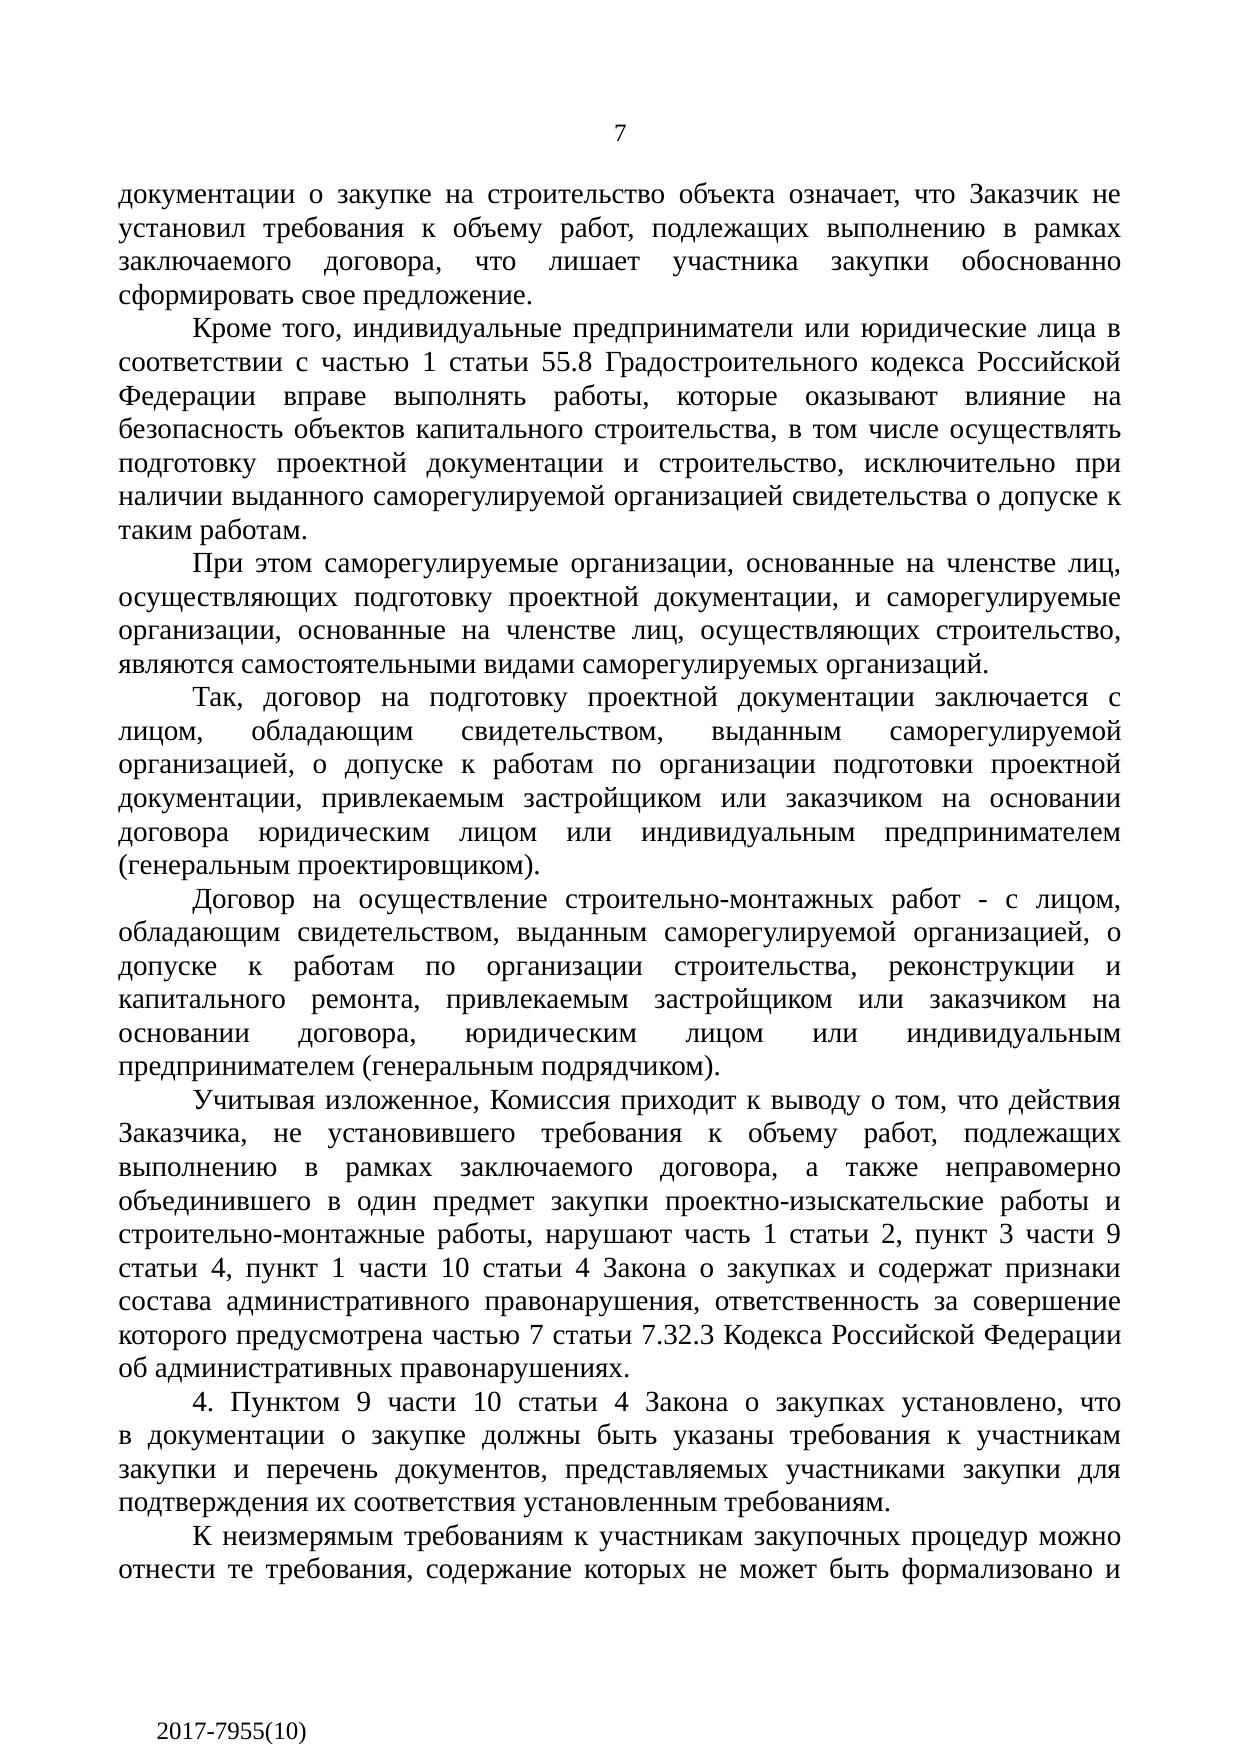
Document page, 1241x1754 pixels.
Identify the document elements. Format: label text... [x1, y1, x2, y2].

text К неизмерямым требованиям к участникам закупочных процедур можно отнести те требования, содержание которых не может быть формализовано и [118, 1518, 1122, 1585]
text Договор на осуществление строительно-монтажных работ - с лицом, обладающим свидетельством, выданным саморегулируемой организацией, о допуске к работам по организации строительства, реконструкции и капитального ремонта, привлекаемым застройщиком или заказчиком на основании договора, юридическим лицом или индивидуальным предпринимателем (генеральным подрядчиком). [118, 881, 1122, 1082]
text При этом саморегулируемые организации, основанные на членстве лиц, осуществляющих подготовку проектной документации, и саморегулируемые организации, основанные на членстве лиц, осуществляющих строительство, являются самостоятельными видами саморегулируемых организаций. [118, 545, 1122, 679]
text Кроме того, индивидуальные предприниматели или юридические лица в соответствии с частью 1 статьи 55.8 Градостроительного кодекса Российской Федерации вправе выполнять работы, которые оказывают влияние на безопасность объектов капитального строительства, в том числе осуществлять подготовку проектной документации и строительство, исключительно при наличии выданного саморегулируемой организацией свидетельства о допуске к таким работам. [118, 311, 1122, 545]
text Так, договор на подготовку проектной документации заключается с лицом, обладающим свидетельством, выданным саморегулируемой организацией, о допуске к работам по организации подготовки проектной документации, привлекаемым застройщиком или заказчиком на основании договора юридическим лицом или индивидуальным предпринимателем (генеральным проектировщиком). [118, 679, 1122, 881]
text 4. Пунктом 9 части 10 статьи 4 Закона о закупках установлено, что в документации о закупке должны быть указаны требования к участникам закупки и перечень документов, представляемых участниками закупки для подтверждения их соответствия установленным требованиям. [118, 1384, 1122, 1518]
text Учитывая изложенное, Комиссия приходит к выводу о том, что действия Заказчика, не установившего требования к объему работ, подлежащих выполнению в рамках заключаемого договора, а также неправомерно объединившего в один предмет закупки проектно-изыскательские работы и строительно-монтажные работы, нарушают часть 1 статьи 2, пункт 3 части 9 статьи 4, пункт 1 части 10 статьи 4 Закона о закупках и содержат признаки состава административного правонарушения, ответственность за совершение которого предусмотрена частью 7 статьи 7.32.3 Кодекса Российской Федерации об административных правонарушениях. [118, 1082, 1122, 1384]
text документации о закупке на строительство объекта означает, что Заказчик не установил требования к объему работ, подлежащих выполнению в рамках заключаемого договора, что лишает участника закупки обоснованно сформировать свое предложение. [118, 176, 1122, 311]
